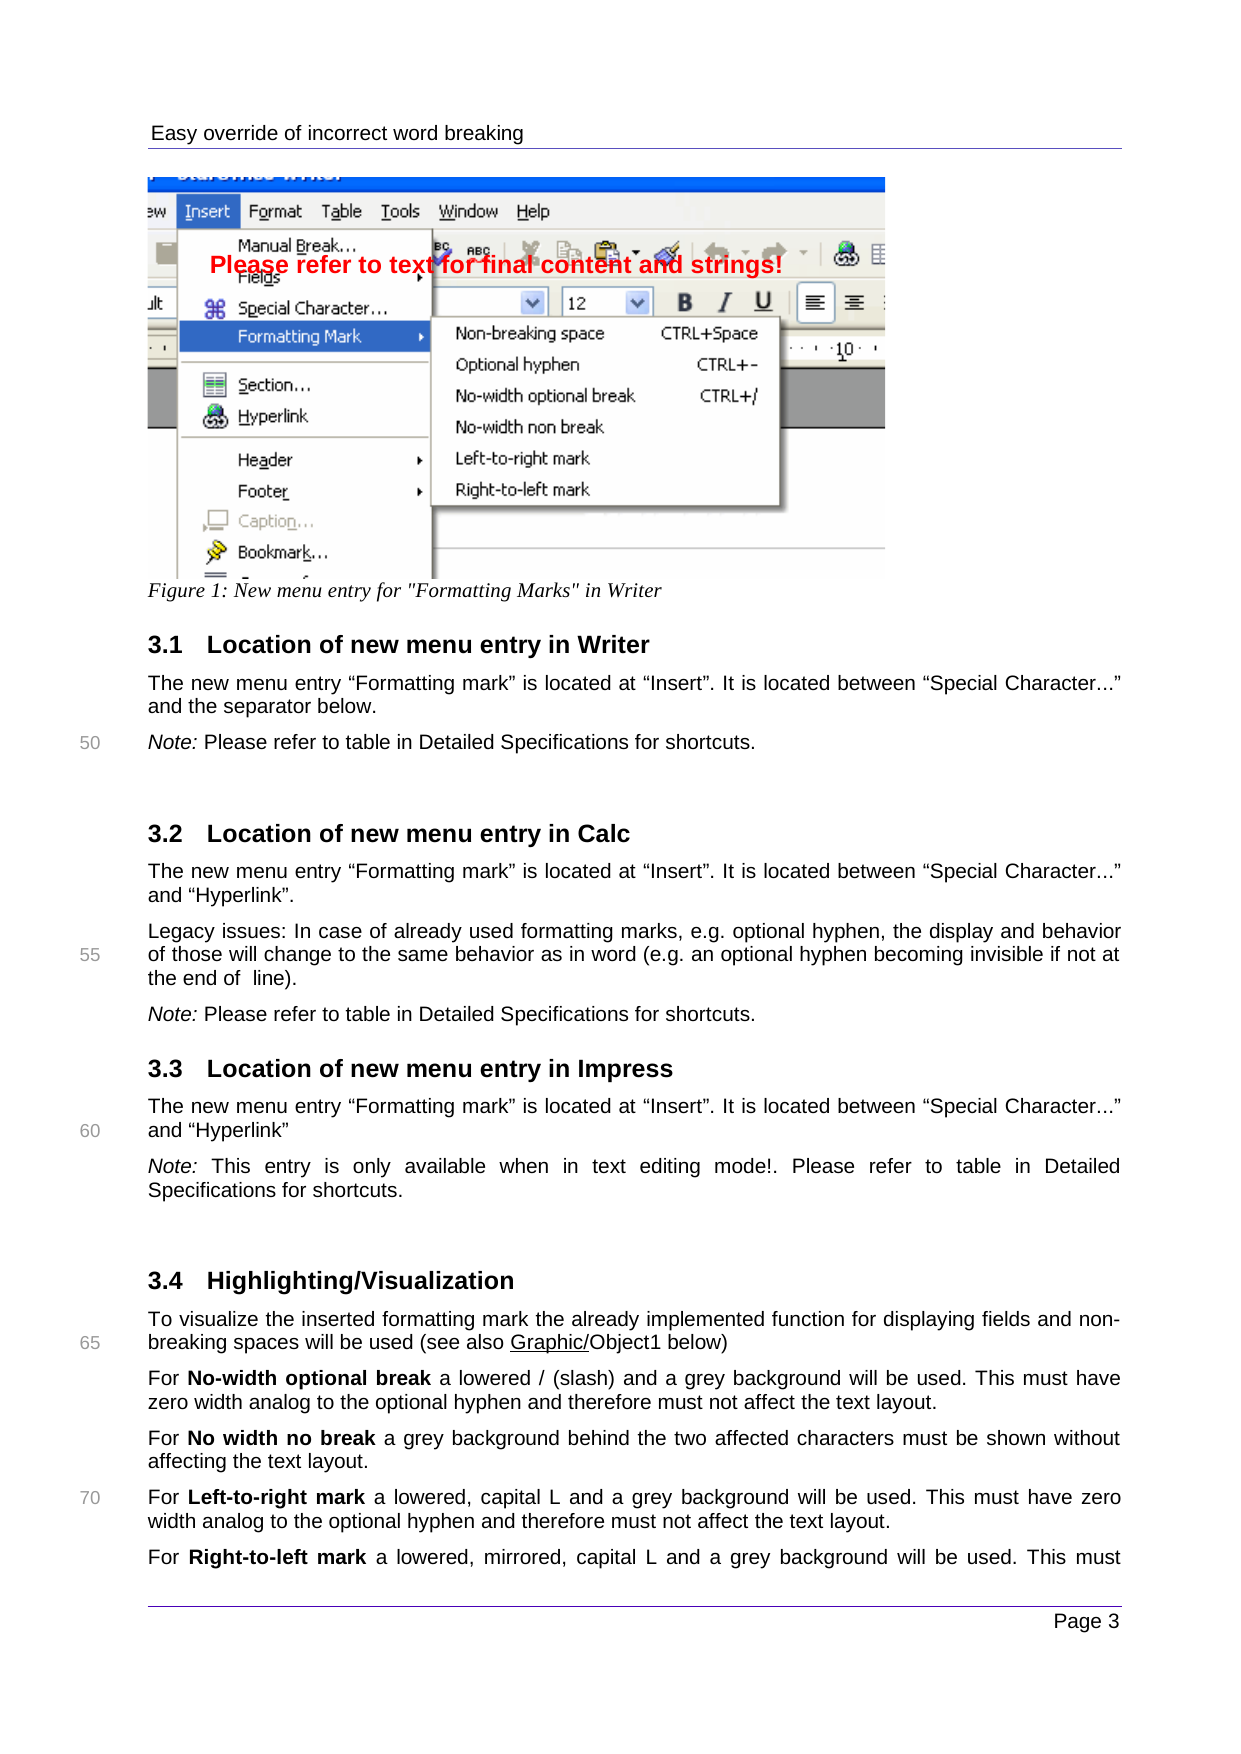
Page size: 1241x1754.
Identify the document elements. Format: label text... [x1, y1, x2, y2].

text The new menu entry “Formatting mark” is located at “Insert”. It is located between “Special Character...” and “Hyperlink” [148, 1095, 1122, 1142]
text For No-width optional break a lowered / (slash) and a grey background will be used. This must have zero width analog to the optional hyphen and therefore must not affect the text layout. [148, 1367, 1122, 1414]
text Note: This entry is only available when in text editing mode!. Please refer to table in Detailed Specifications for shortcuts. [148, 1154, 1122, 1202]
text For No width no break a grey background behind the two affected characters must be shown without affecting the text layout. [148, 1426, 1122, 1473]
text The new menu entry “Formatting mark” is located at “Insert”. It is located between “Special Character...” and the separator below. [148, 671, 1122, 718]
text To visualize the inserted formatting mark the already implemented function for displaying fields and non-breaking spaces will be used (see also Graphic/Object1 below) [148, 1307, 1122, 1354]
subtitle Location of new menu entry in Impress [148, 1055, 1122, 1083]
text Note: Please refer to table in Detailed Specifications for shortcuts. [148, 731, 1122, 754]
subtitle Highlighting/Visualization [148, 1267, 1122, 1295]
text For Right-to-left mark a lowered, mirrored, capital L and a grey background will be used. This must [148, 1545, 1122, 1569]
text Note: Please refer to table in Detailed Specifications for shortcuts. [148, 1002, 1122, 1026]
text The new menu entry “Formatting mark” is located at “Insert”. It is located between “Special Character...” and “Hyperlink”. [148, 859, 1122, 907]
picture [147, 177, 885, 579]
subtitle Location of new menu entry in Writer [148, 631, 1122, 659]
text Legacy issues: In case of already used formatting marks, e.g. optional hyphen, the display and behavior of those will change to the same behavior as in word (e.g. an optional hyphen becoming invisible if not at the end of line). [148, 919, 1122, 990]
text For Left-to-right mark a lowered, capital L and a grey background will be used. This must have zero width analog to the optional hyphen and therefore must not affect the text layout. [148, 1486, 1122, 1533]
text Figure 1: New menu entry for "Formatting Marks" in Writer [148, 579, 885, 602]
subtitle Location of new menu entry in Calc [148, 820, 1122, 848]
